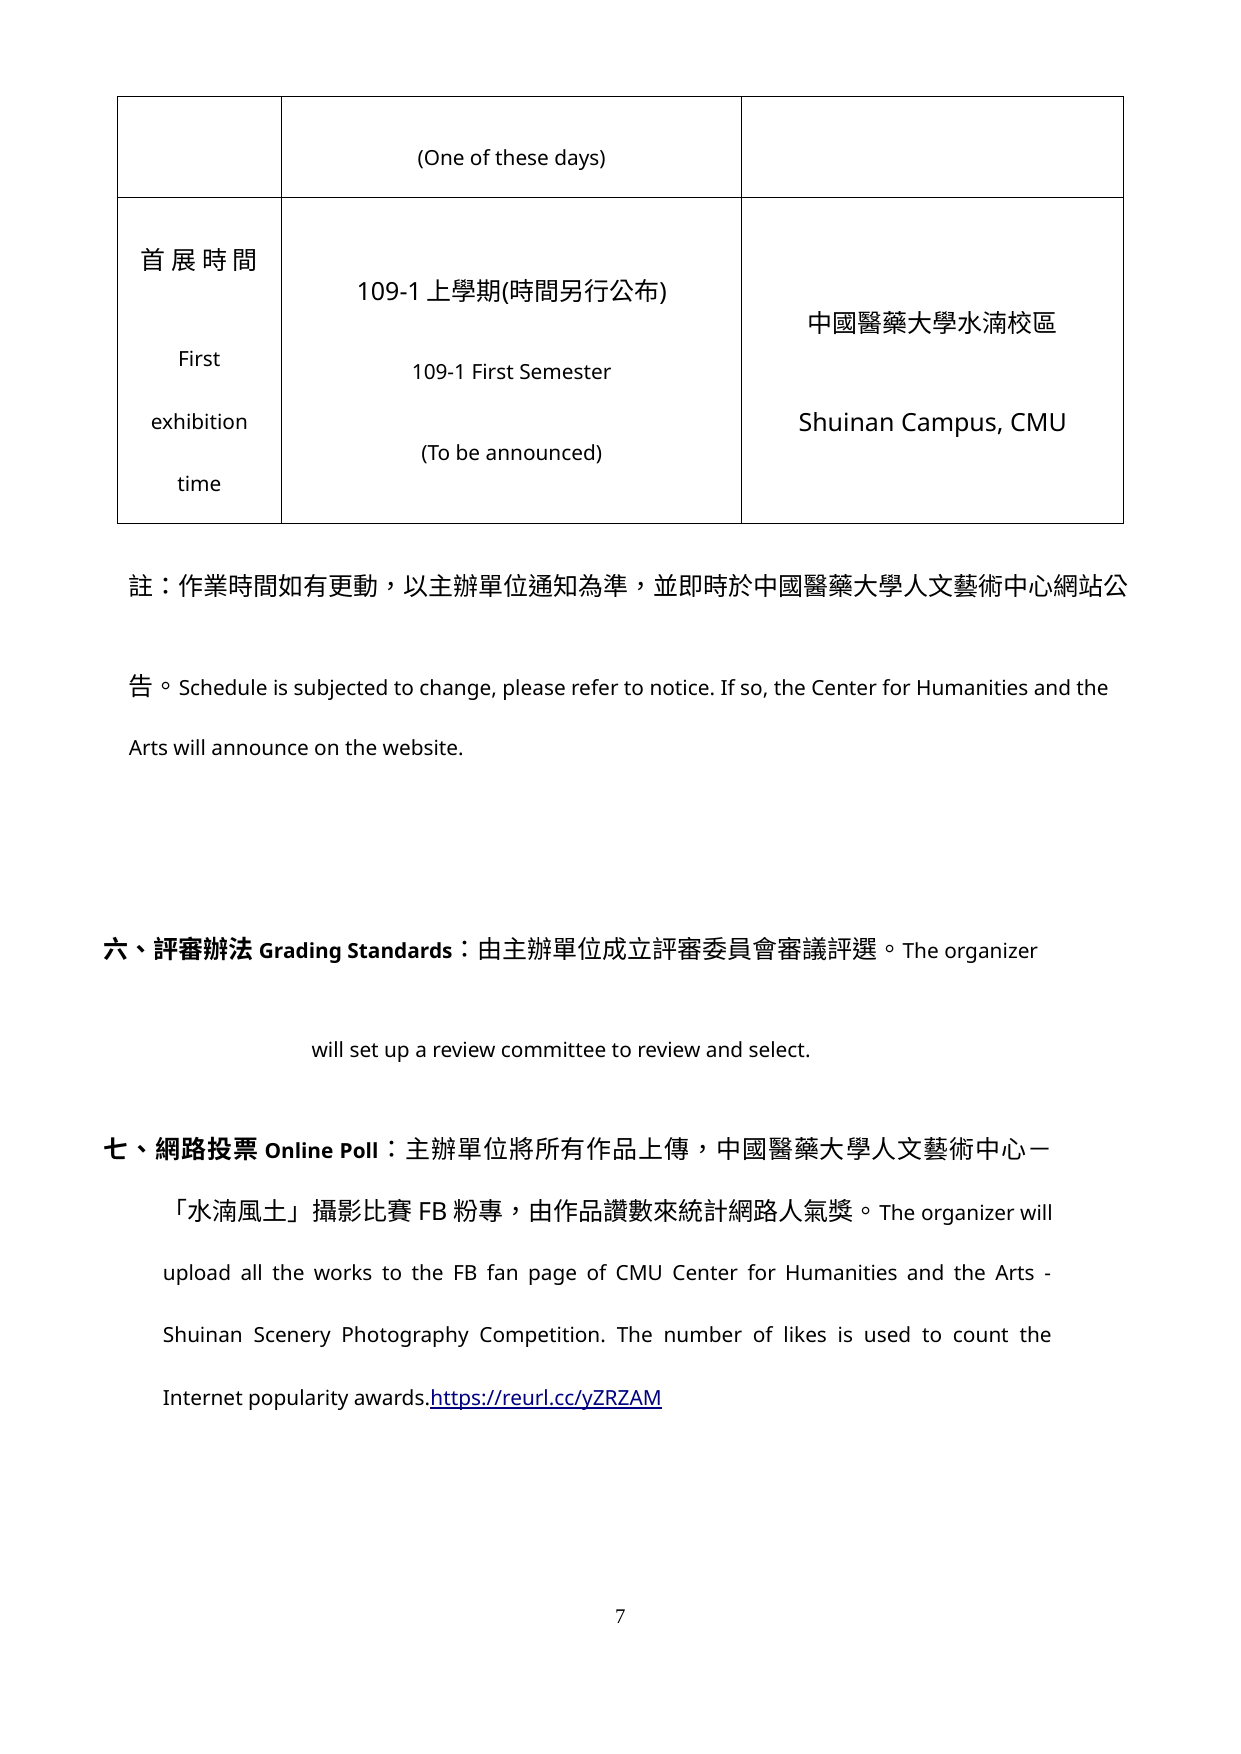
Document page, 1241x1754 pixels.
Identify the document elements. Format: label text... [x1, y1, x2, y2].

table_cell [118, 97, 281, 197]
table_cell 109-1上學期(時間另行公布) 109-1 First Semester (To be announced) [282, 198, 741, 523]
table_cell (One of these days) [282, 97, 741, 197]
table_cell [742, 97, 1123, 197]
table_cell 中國醫藥大學水湳校區 Shuinan Campus, CMU [742, 198, 1123, 523]
text will set up a review committee to review and select. [104, 1006, 1053, 1068]
text 七、網路投票Online Poll：主辦單位將所有作品上傳，中國醫藥大學人文藝術中心－「水湳風土」攝影比賽FB 粉專，由作品讚數來統計網路人氣獎。The organizer will upload all the works to the FB fan page of CMU Center for Humanities and the Arts - Shuinan Scenery Photography Competition. The number of likes is used to count the Internet popularity awards.https://reurl.cc/yZRZAM [104, 1106, 1053, 1418]
text 告。Schedule is subjected to change, please refer to notice. If so, the Center for Humanities and the Arts will announce on the website. [128, 643, 1147, 768]
table_cell 首 展 時 間 First exhibition time [118, 198, 281, 523]
text 註：作業時間如有更動，以主辦單位通知為準，並即時於中國醫藥大學人文藝術中心網站公 [128, 543, 1147, 606]
text 六、評審辦法Grading Standards：由主辦單位成立評審委員會審議評選。The organizer [104, 906, 1053, 968]
